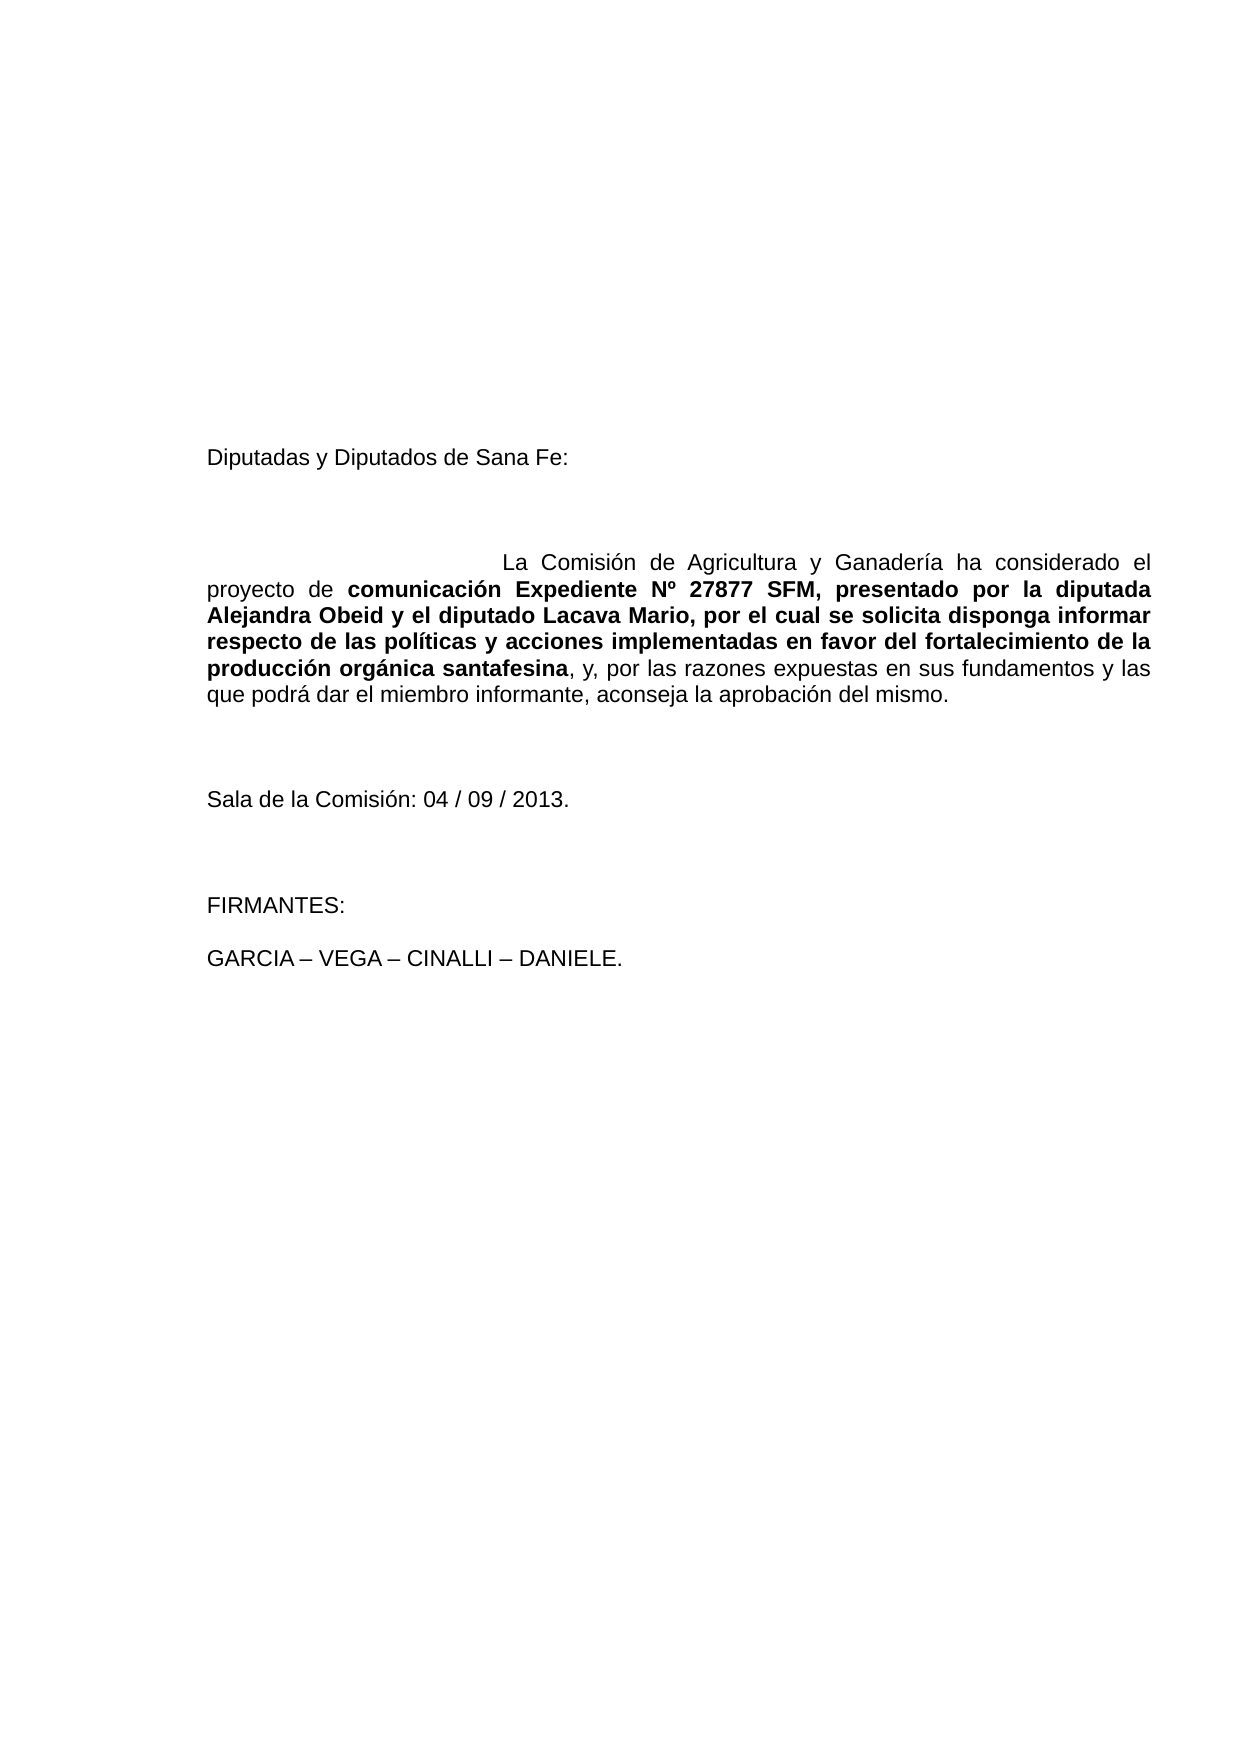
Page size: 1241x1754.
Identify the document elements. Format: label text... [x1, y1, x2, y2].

text GARCIA – VEGA – CINALLI – DANIELE. [207, 944, 1152, 971]
text Diputadas y Diputados de Sana Fe: [207, 444, 1152, 470]
text Sala de la Comisión: 04 / 09 / 2013. [207, 786, 1152, 813]
text FIRMANTES: [207, 892, 1152, 918]
text La Comisión de Agricultura y Ganadería ha considerado el proyecto de comunicación Expediente Nº 27877 SFM, presentado por la diputada Alejandra Obeid y el diputado Lacava Mario, por el cual se solicita disponga informar respecto de las políticas y acciones implementadas en favor del fortalecimiento de la producción orgánica santafesina, y, por las razones expuestas en sus fundamentos y las que podrá dar el miembro informante, aconseja la aprobación del mismo. [207, 549, 1152, 707]
